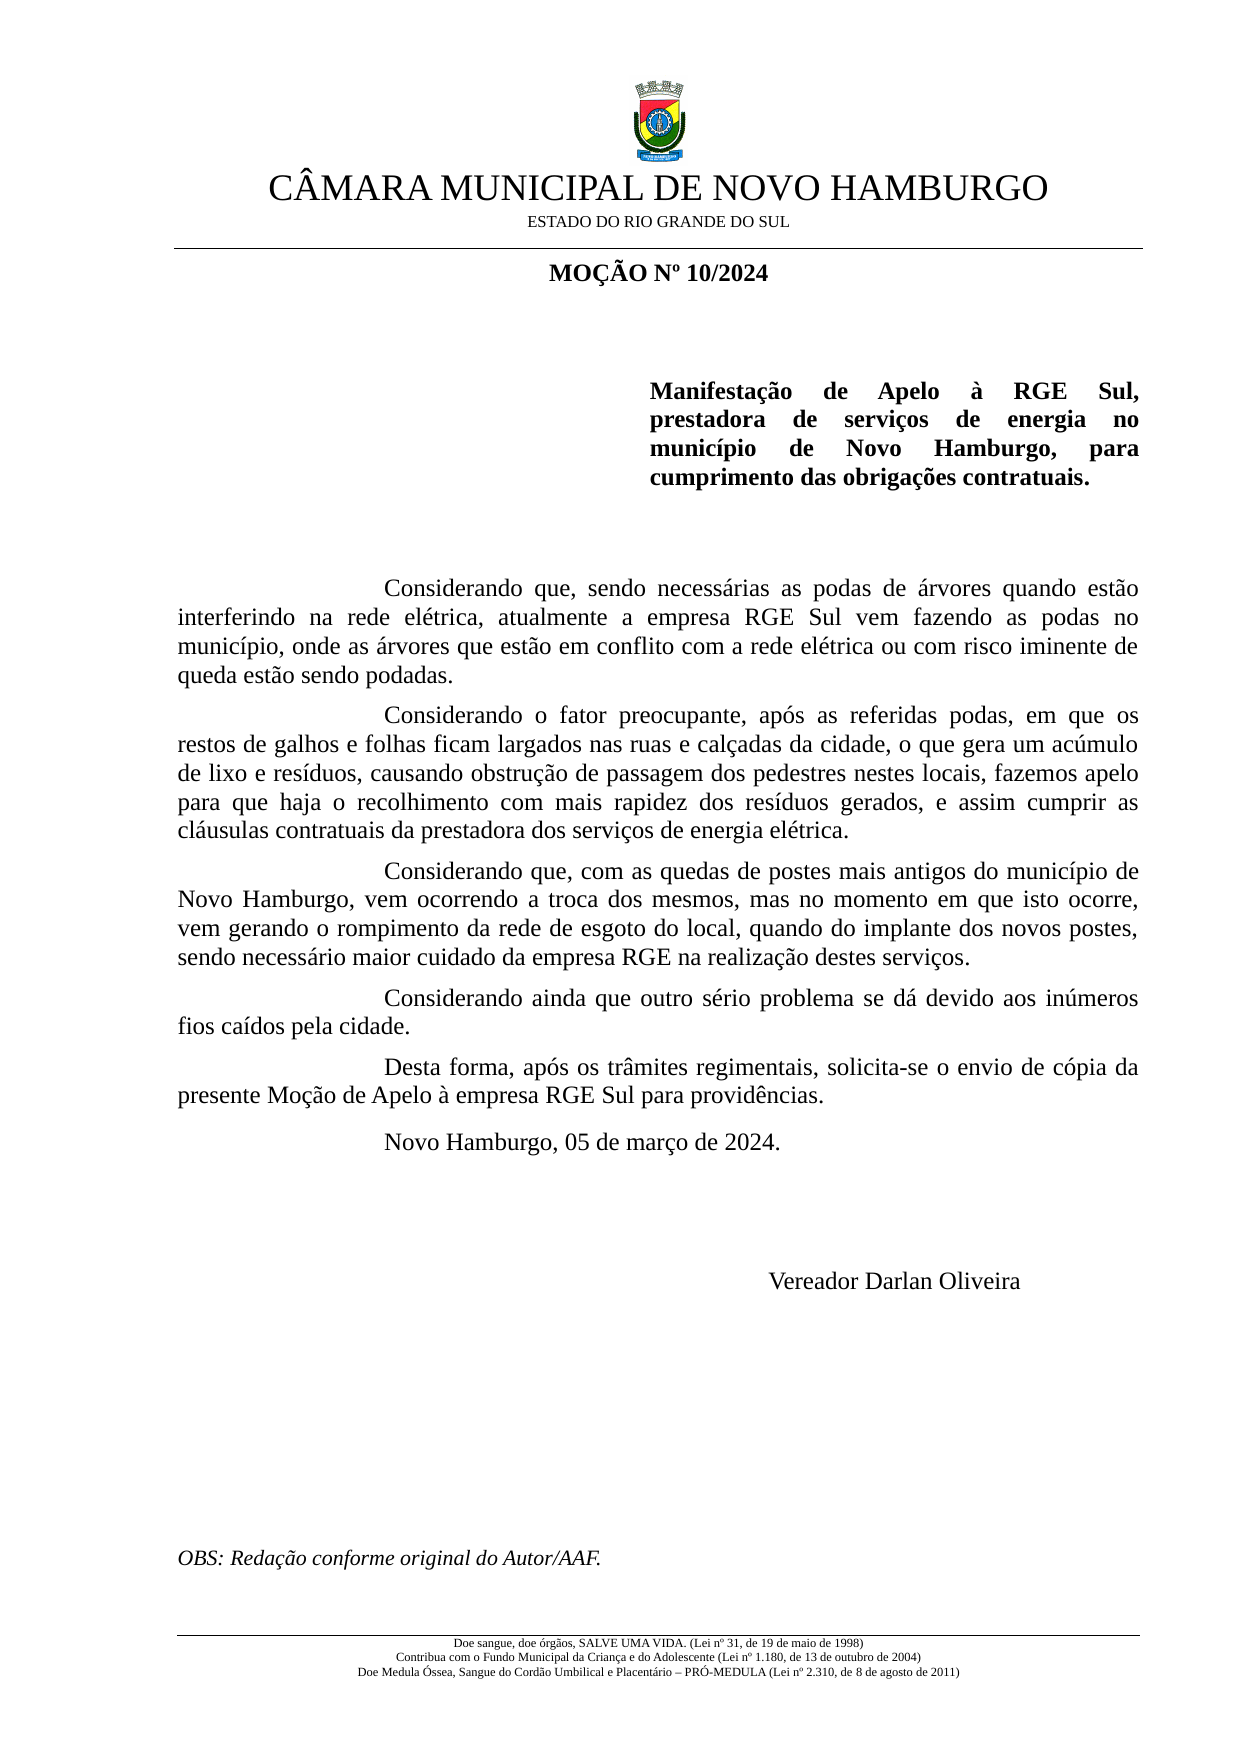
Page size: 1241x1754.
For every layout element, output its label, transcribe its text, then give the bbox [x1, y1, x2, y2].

text Considerando o fator preocupante, após as referidas podas, em que os restos de galhos e folhas ficam largados nas ruas e calçadas da cidade, o que gera um acúmulo de lixo e resíduos, causando obstrução de passagem dos pedestres nestes locais, fazemos apelo para que haja o recolhimento com mais rapidez dos resíduos gerados, e assim cumprir as cláusulas contratuais da prestadora dos serviços de energia elétrica. [177, 700, 1140, 844]
text Desta forma, após os trâmites regimentais, solicita-se o envio de cópia da presente Moção de Apelo à empresa RGE Sul para providências. [177, 1052, 1140, 1109]
text Manifestação de Apelo à RGE Sul, prestadora de serviços de energia no município de Novo Hamburgo, para cumprimento das obrigações contratuais. [649, 376, 1140, 491]
text Considerando ainda que outro sério problema se dá devido aos inúmeros fios caídos pela cidade. [177, 983, 1140, 1040]
text Considerando que, sendo necessárias as podas de árvores quando estão interferindo na rede elétrica, atualmente a empresa RGE Sul vem fazendo as podas no município, onde as árvores que estão em conflito com a rede elétrica ou com risco iminente de queda estão sendo podadas. [177, 573, 1140, 688]
text Considerando que, com as quedas de postes mais antigos do município de Novo Hamburgo, vem ocorrendo a troca dos mesmos, mas no momento em que isto ocorre, vem gerando o rompimento da rede de esgoto do local, quando do implante dos novos postes, sendo necessário maior cuidado da empresa RGE na realização destes serviços. [177, 856, 1140, 971]
text Vereador Darlan Oliveira [177, 1266, 1140, 1295]
picture [629, 75, 688, 166]
text Novo Hamburgo, 05 de março de 2024. [177, 1127, 1140, 1156]
text MOÇÃO Nº 10/2024 [177, 258, 1140, 287]
text OBS: Redação conforme original do Autor/AAF. [177, 1545, 1140, 1570]
